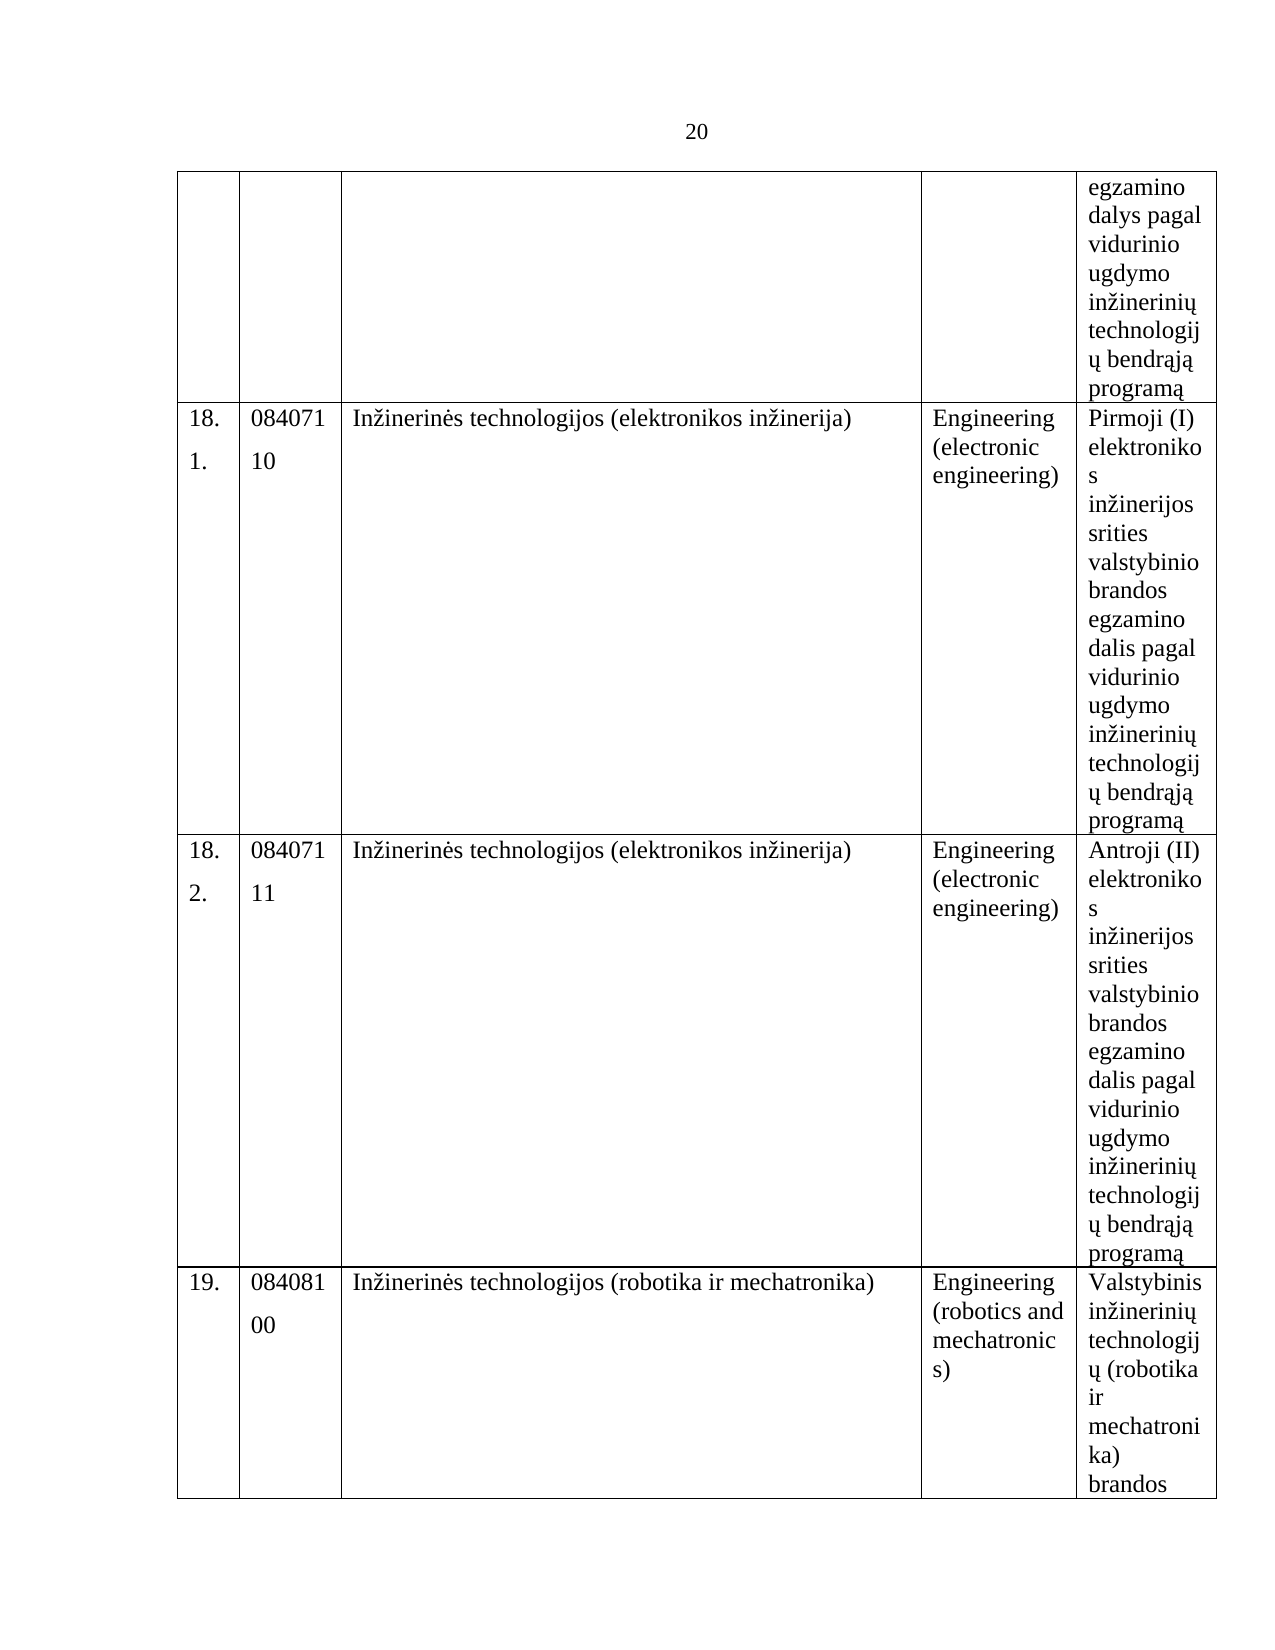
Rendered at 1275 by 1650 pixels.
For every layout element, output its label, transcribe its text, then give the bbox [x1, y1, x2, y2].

table_cell 18.1. [178, 403, 239, 834]
table_cell Engineering (electronic engineering) [922, 835, 1076, 1266]
table_cell [342, 172, 921, 402]
table_cell Valstybinis inžinerinių technologijų (robotika ir mechatronika) brandos [1077, 1268, 1216, 1497]
table_cell Inžinerinės technologijos (robotika ir mechatronika) [342, 1268, 921, 1497]
table_cell 18.2. [178, 835, 239, 1266]
table_cell Inžinerinės technologijos (elektronikos inžinerija) [342, 403, 921, 834]
table_cell Engineering (robotics and mechatronics) [922, 1268, 1076, 1497]
table_cell [922, 172, 1076, 402]
table_cell egzamino dalys pagal vidurinio ugdymo inžinerinių technologijų bendrąją programą [1077, 172, 1216, 402]
table_cell 08407111 [240, 835, 341, 1266]
table_cell 08408100 [240, 1268, 341, 1497]
table_cell Inžinerinės technologijos (elektronikos inžinerija) [342, 835, 921, 1266]
table_cell [240, 172, 341, 402]
table_cell 08407110 [240, 403, 341, 834]
table_cell Antroji (II) elektronikos inžinerijos srities valstybinio brandos egzamino dalis pagal vidurinio ugdymo inžinerinių technologijų bendrąją programą [1077, 835, 1216, 1266]
table_cell 19. [178, 1268, 239, 1497]
table_cell [178, 172, 239, 402]
table_cell Pirmoji (I) elektronikos inžinerijos srities valstybinio brandos egzamino dalis pagal vidurinio ugdymo inžinerinių technologijų bendrąją programą [1077, 403, 1216, 834]
table_cell Engineering (electronic engineering) [922, 403, 1076, 834]
